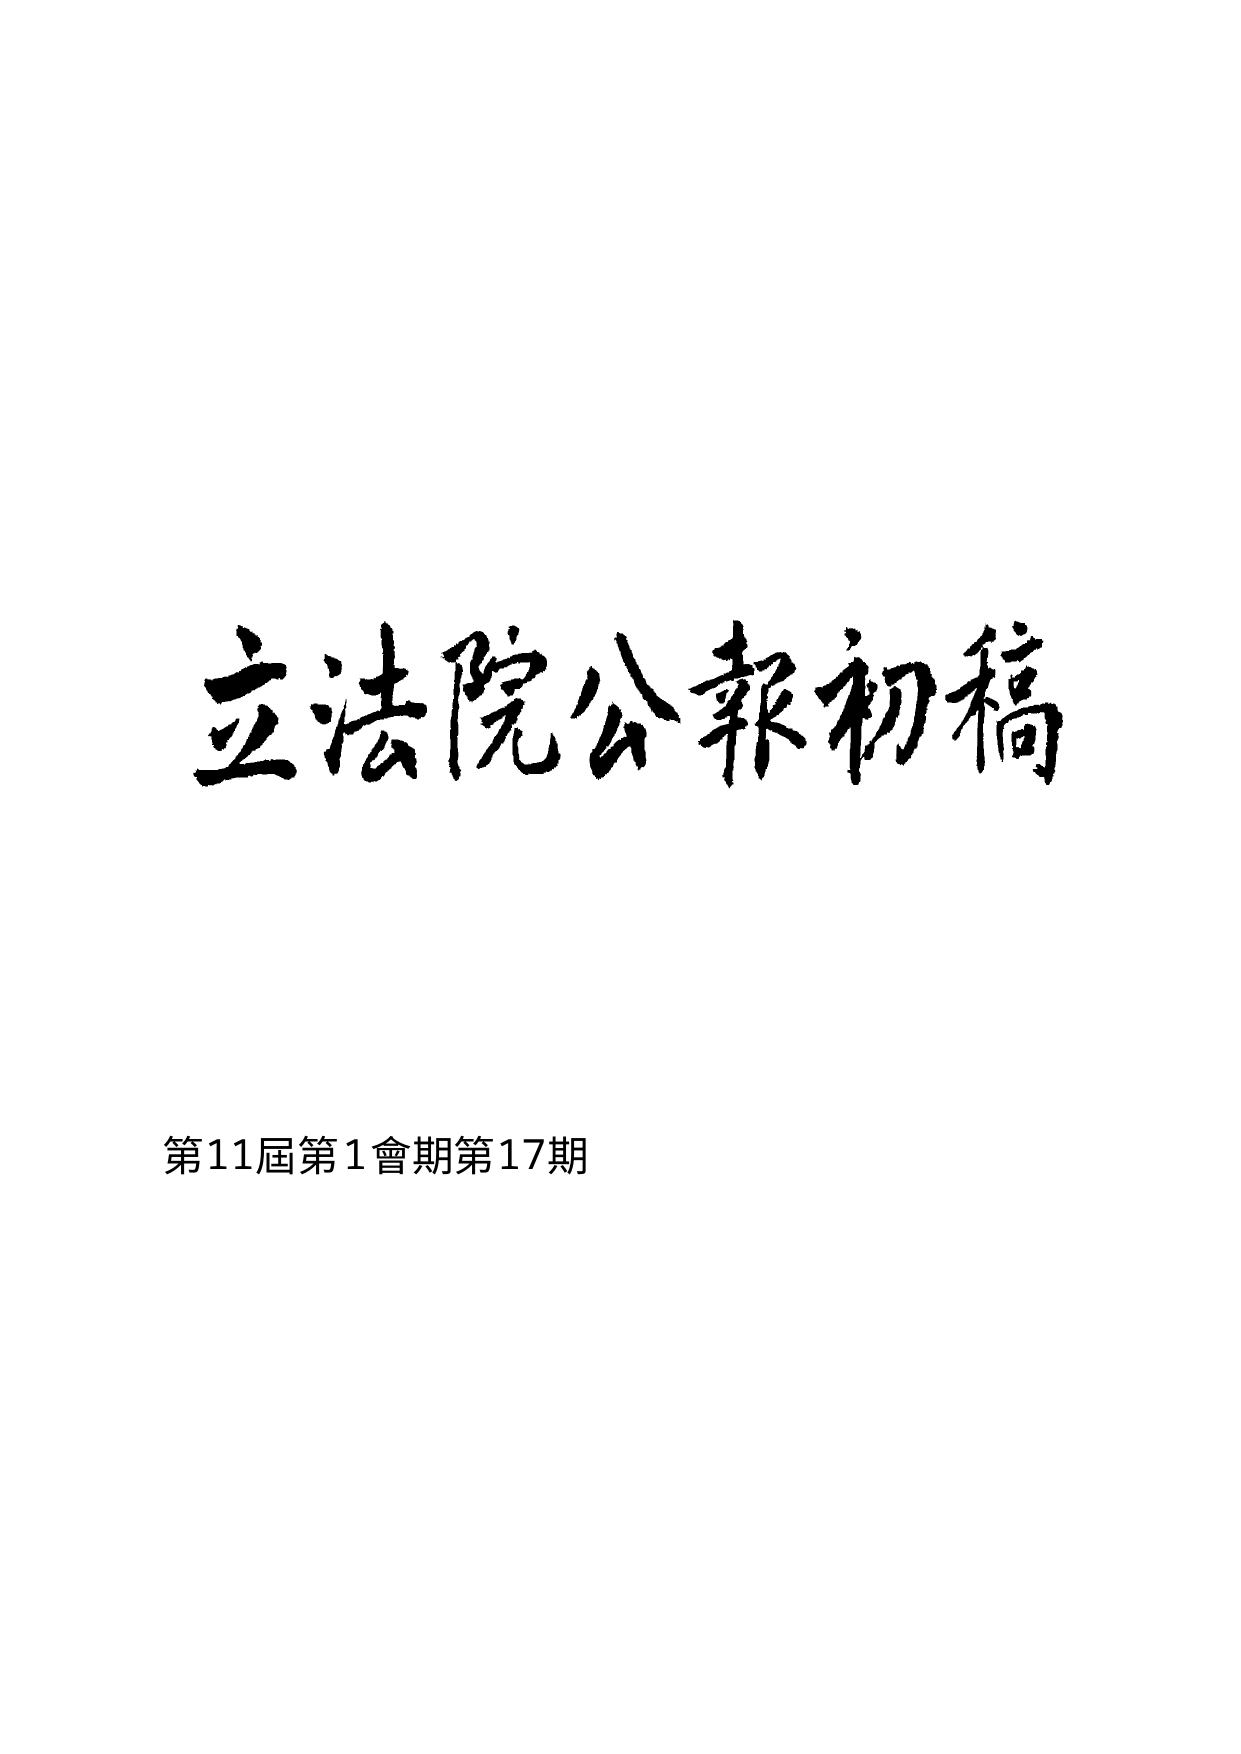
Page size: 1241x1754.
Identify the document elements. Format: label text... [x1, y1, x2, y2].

table_header 第11屆第1會期第17期 [151, 1089, 617, 1234]
table_header [151, 406, 1098, 902]
